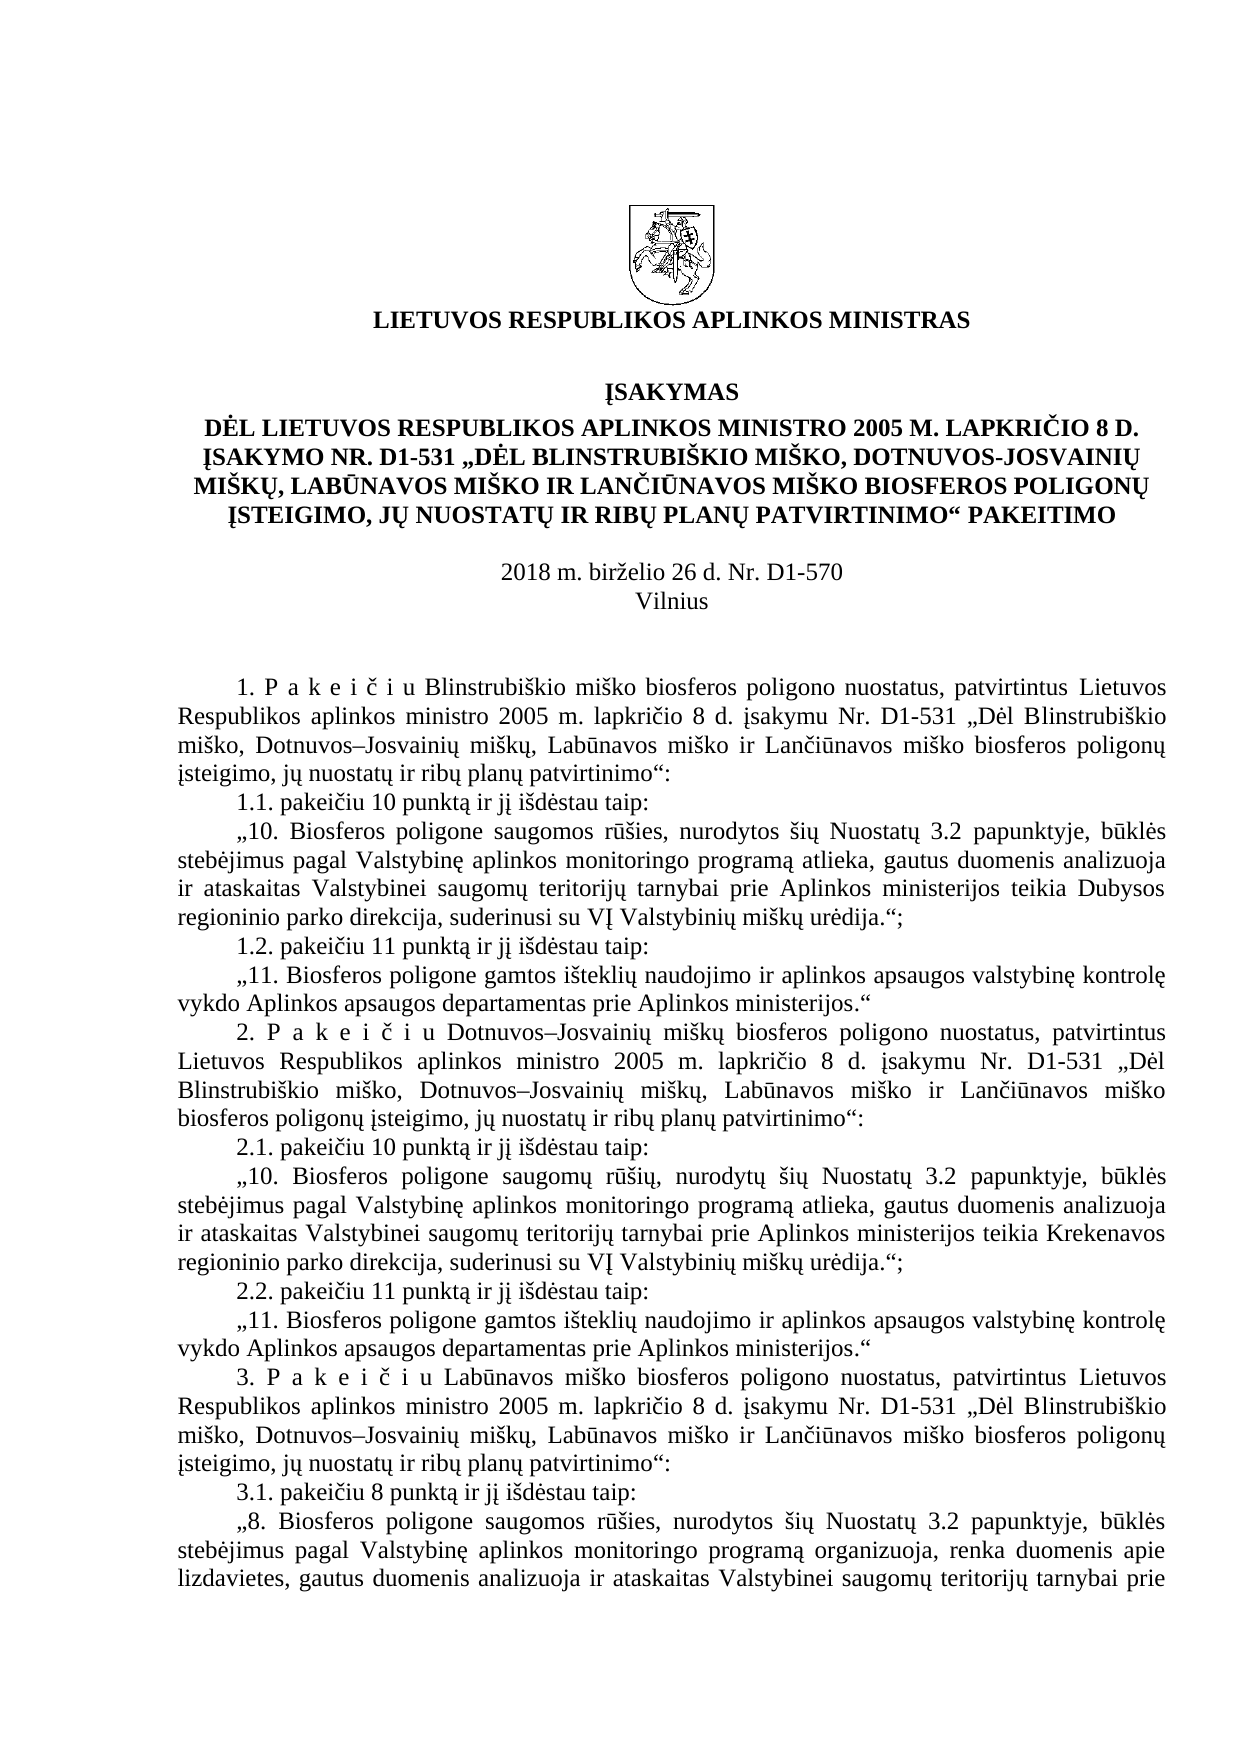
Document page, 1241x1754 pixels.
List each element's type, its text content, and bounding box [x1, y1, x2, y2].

text „8. Biosferos poligone saugomos rūšies, nurodytos šių Nuostatų 3.2 papunktyje, būklės stebėjimus pagal Valstybinę aplinkos monitoringo programą organizuoja, renka duomenis apie lizdavietes, gautus duomenis analizuoja ir ataskaitas Valstybinei saugomų teritorijų tarnybai prie [177, 1506, 1166, 1592]
text 1.2. pakeičiu 11 punktą ir jį išdėstau taip: [177, 931, 1166, 960]
text ĮSAKYMAS [177, 377, 1166, 406]
text Vilnius [177, 586, 1166, 643]
text 1. P a k e i č i u Blinstrubiškio miško biosferos poligono nuostatus, patvirtintus Lietuvos Respublikos aplinkos ministro 2005 m. lapkričio 8 d. įsakymu Nr. D1-531 „Dėl Blinstrubiškio miško, Dotnuvos–Josvainių miškų, Labūnavos miško ir Lančiūnavos miško biosferos poligonų įsteigimo, jų nuostatų ir ribų planų patvirtinimo“: [177, 672, 1166, 787]
text „11. Biosferos poligone gamtos išteklių naudojimo ir aplinkos apsaugos valstybinę kontrolę vykdo Aplinkos apsaugos departamentas prie Aplinkos ministerijos.“ [177, 960, 1166, 1017]
text 2.1. pakeičiu 10 punktą ir jį išdėstau taip: [177, 1132, 1166, 1161]
text 2018 m. birželio 26 d. Nr. D1-570 [177, 557, 1166, 586]
text 3. P a k e i č i u Labūnavos miško biosferos poligono nuostatus, patvirtintus Lietuvos Respublikos aplinkos ministro 2005 m. lapkričio 8 d. įsakymu Nr. D1-531 „Dėl Blinstrubiškio miško, Dotnuvos–Josvainių miškų, Labūnavos miško ir Lančiūnavos miško biosferos poligonų įsteigimo, jų nuostatų ir ribų planų patvirtinimo“: [177, 1362, 1166, 1477]
text 1.1. pakeičiu 10 punktą ir jį išdėstau taip: [177, 787, 1166, 816]
text LIETUVOS RESPUBLIKOS APLINKOS MINISTRAS [177, 305, 1166, 334]
text 2.2. pakeičiu 11 punktą ir jį išdėstau taip: [177, 1276, 1166, 1305]
text „10. Biosferos poligone saugomų rūšių, nurodytų šių Nuostatų 3.2 papunktyje, būklės stebėjimus pagal Valstybinę aplinkos monitoringo programą atlieka, gautus duomenis analizuoja ir ataskaitas Valstybinei saugomų teritorijų tarnybai prie Aplinkos ministerijos teikia Krekenavos regioninio parko direkcija, suderinusi su VĮ Valstybinių miškų urėdija.“; [177, 1161, 1166, 1276]
text „11. Biosferos poligone gamtos išteklių naudojimo ir aplinkos apsaugos valstybinę kontrolę vykdo Aplinkos apsaugos departamentas prie Aplinkos ministerijos.“ [177, 1305, 1166, 1362]
text 2. P a k e i č i u Dotnuvos–Josvainių miškų biosferos poligono nuostatus, patvirtintus Lietuvos Respublikos aplinkos ministro 2005 m. lapkričio 8 d. įsakymu Nr. D1-531 „Dėl Blinstrubiškio miško, Dotnuvos–Josvainių miškų, Labūnavos miško ir Lančiūnavos miško biosferos poligonų įsteigimo, jų nuostatų ir ribų planų patvirtinimo“: [177, 1017, 1166, 1132]
text „10. Biosferos poligone saugomos rūšies, nurodytos šių Nuostatų 3.2 papunktyje, būklės stebėjimus pagal Valstybinę aplinkos monitoringo programą atlieka, gautus duomenis analizuoja ir ataskaitas Valstybinei saugomų teritorijų tarnybai prie Aplinkos ministerijos teikia Dubysos regioninio parko direkcija, suderinusi su VĮ Valstybinių miškų urėdija.“; [177, 816, 1166, 931]
text 3.1. pakeičiu 8 punktą ir jį išdėstau taip: [177, 1477, 1166, 1506]
text DĖL LIETUVOS RESPUBLIKOS APLINKOS MINISTRO 2005 M. LAPKRIČIO 8 D. ĮSAKYMO NR. D1-531 „DĖL BLINSTRUBIŠKIO MIŠKO, DOTNUVOS-JOSVAINIŲ MIŠKŲ, LABŪNAVOS MIŠKO IR LANČIŪNAVOS MIŠKO BIOSFEROS POLIGONŲ ĮSTEIGIMO, JŲ NUOSTATŲ IR RIBŲ PLANŲ PATVIRTINIMO“ PAKEITIMO [177, 413, 1166, 528]
